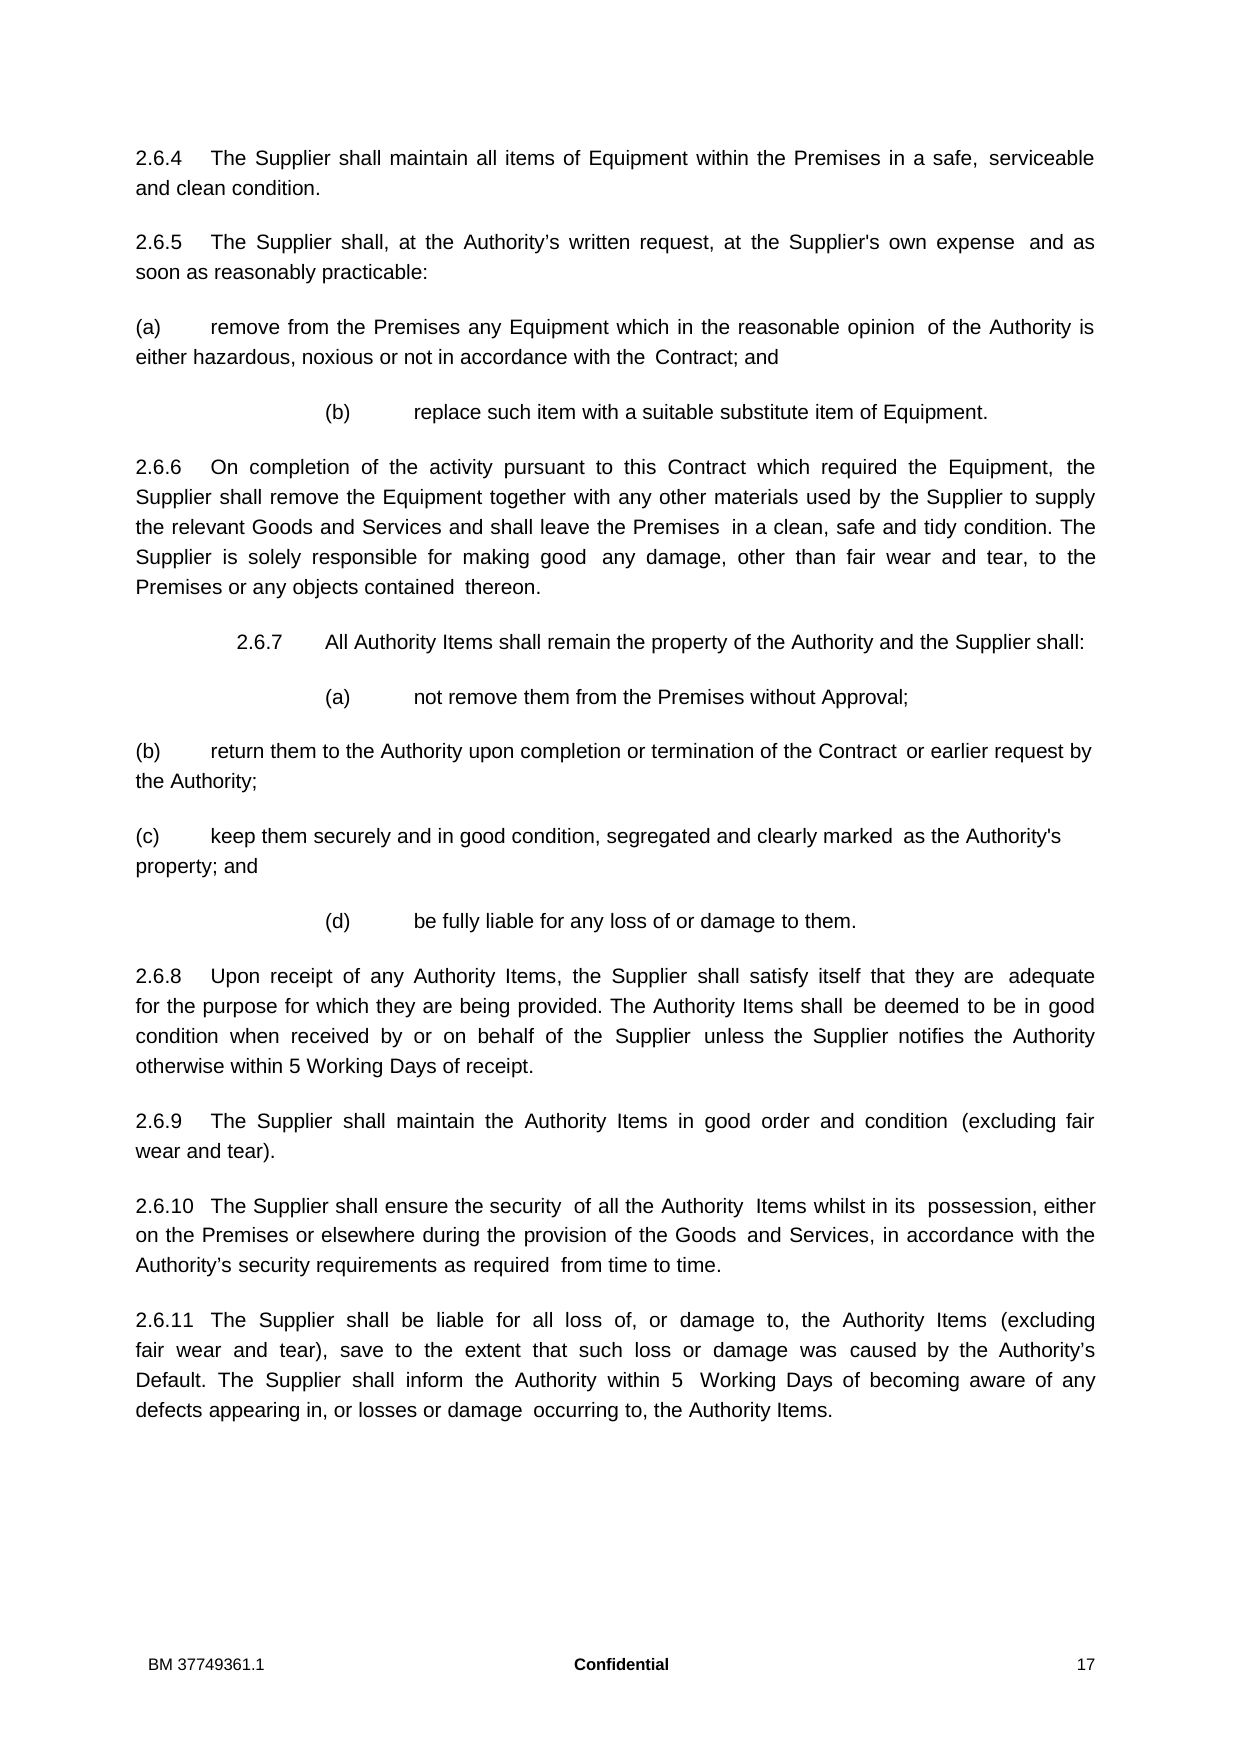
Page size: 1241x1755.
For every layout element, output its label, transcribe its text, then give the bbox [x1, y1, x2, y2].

list be fully liable for any loss of or damage to them. [325, 909, 1107, 933]
list On completion of the activity pursuant to this Contract which required the Equipment, the Supplier shall remove the Equipment together with any other materials used by the Supplier to supply the relevant Goods and Services and shall leave the Premises in a clean, safe and tidy condition. The Supplier is solely responsible for making good any damage, other than fair wear and tear, to the Premises or any objects contained thereon. [135, 455, 1096, 598]
list The Supplier shall ensure the security of all the Authority Items whilst in its possession, either on the Premises or elsewhere during the provision of the Goods and Services, in accordance with the Authority’s security requirements as required from time to time. [135, 1193, 1096, 1277]
list The Supplier shall maintain the Authority Items in good order and condition (excluding fair wear and tear). [135, 1108, 1096, 1162]
list The Supplier shall, at the Authority’s written request, at the Supplier's own expense and as soon as reasonably practicable: [135, 230, 1096, 284]
list keep them securely and in good condition, segregated and clearly marked as the Authority's property; and [135, 824, 1094, 878]
list replace such item with a suitable substitute item of Equipment. [325, 400, 1107, 424]
list All Authority Items shall remain the property of the Authority and the Supplier shall: [236, 629, 1107, 653]
list The Supplier shall maintain all items of Equipment within the Premises in a safe, serviceable and clean condition. [135, 146, 1095, 199]
list The Supplier shall be liable for all loss of, or damage to, the Authority Items (excluding fair wear and tear), save to the extent that such loss or damage was caused by the Authority’s Default. The Supplier shall inform the Authority within 5 Working Days of becoming aware of any defects appearing in, or losses or damage occurring to, the Authority Items. [135, 1308, 1096, 1422]
list return them to the Authority upon completion or termination of the Contract or earlier request by the Authority; [135, 739, 1093, 793]
list remove from the Premises any Equipment which in the reasonable opinion of the Authority is either hazardous, noxious or not in accordance with the Contract; and [135, 315, 1095, 369]
list not remove them from the Premises without Approval; [325, 684, 1107, 708]
list Upon receipt of any Authority Items, the Supplier shall satisfy itself that they are adequate for the purpose for which they are being provided. The Authority Items shall be deemed to be in good condition when received by or on behalf of the Supplier unless the Supplier notifies the Authority otherwise within 5 Working Days of receipt. [135, 964, 1096, 1078]
